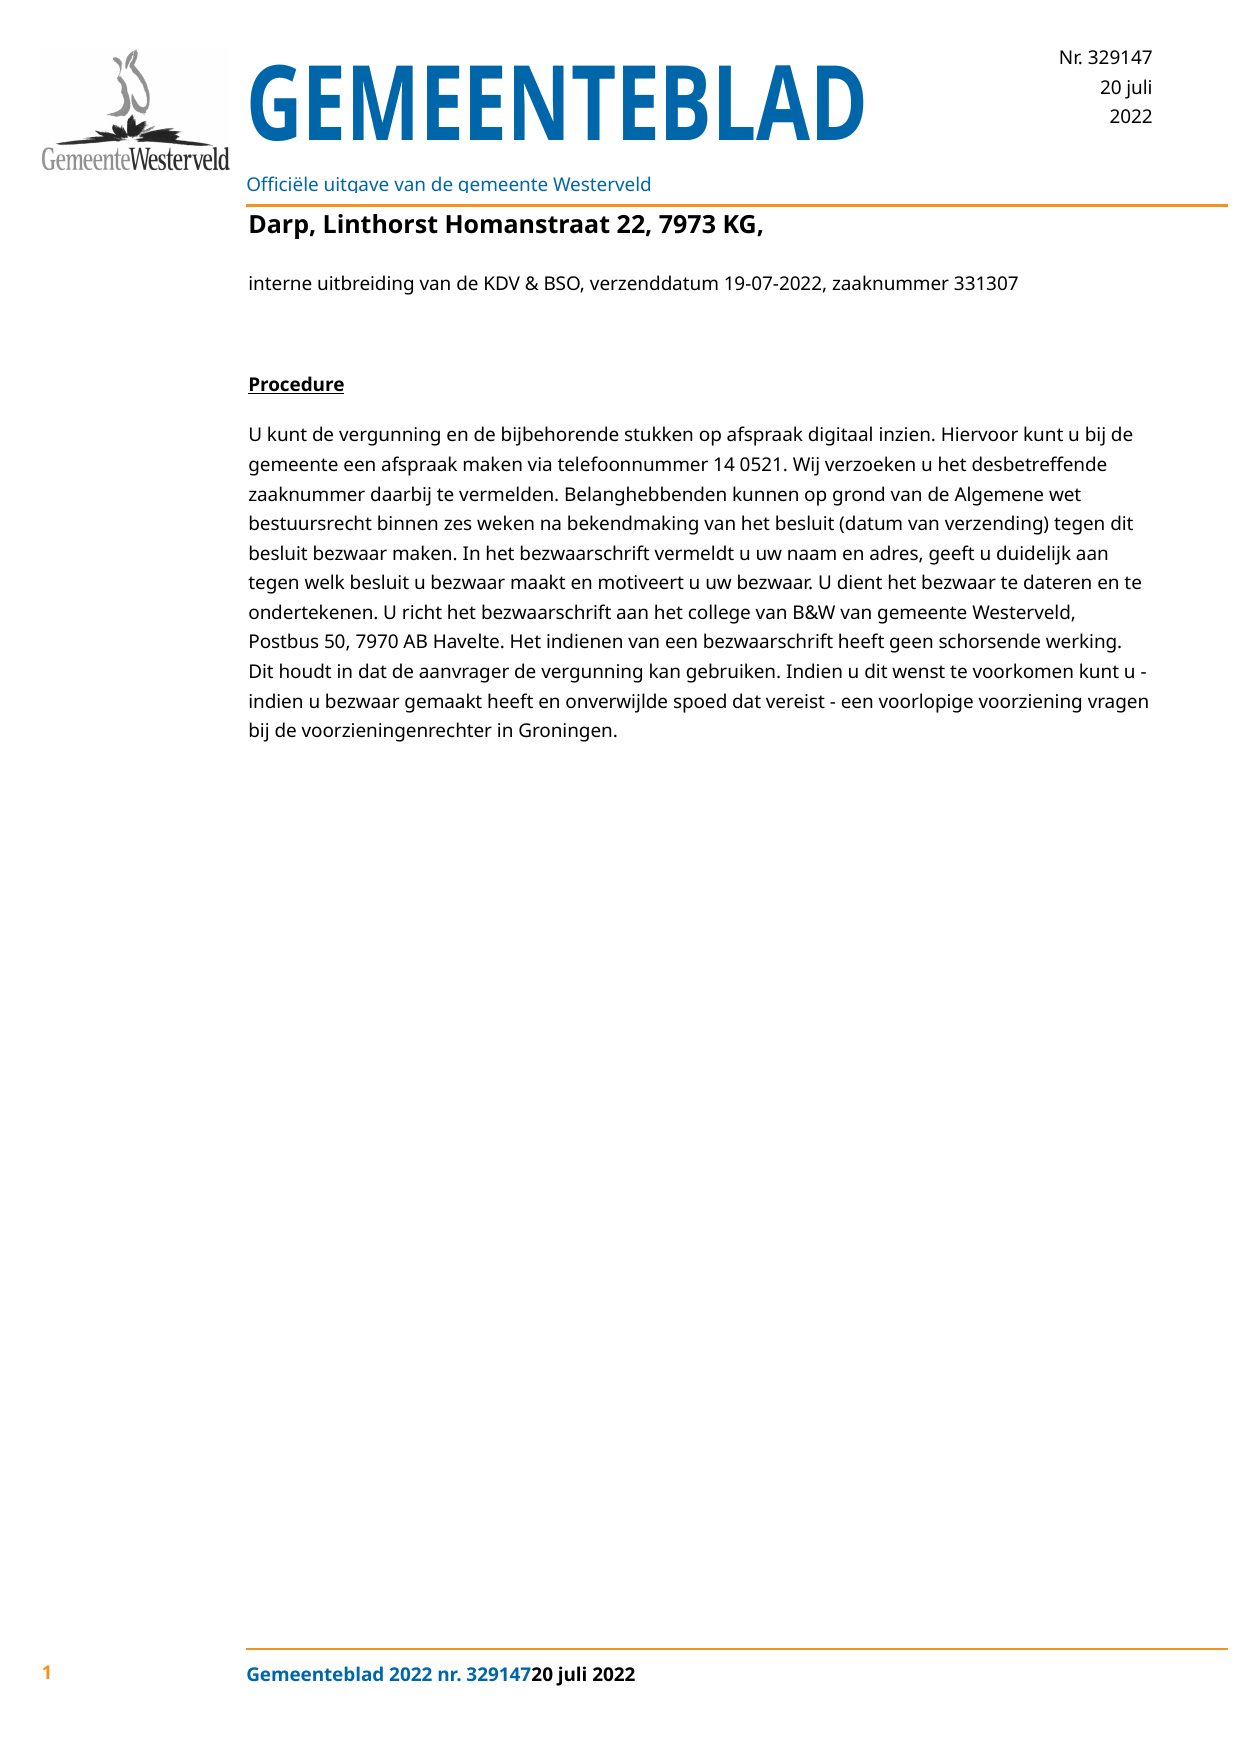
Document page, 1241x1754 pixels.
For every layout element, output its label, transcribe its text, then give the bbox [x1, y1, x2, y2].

picture [41, 47, 231, 172]
text U kunt de vergunning en de bijbehorende stukken op afspraak digitaal inzien. Hiervoor kunt u bij de gemeente een afspraak maken via telefoonnummer 14 0521. Wij verzoeken u het desbetreffende zaaknummer daarbij te vermelden. Belanghebbenden kunnen op grond van de Algemene wet bestuursrecht binnen zes weken na bekendmaking van het besluit (datum van verzending) tegen dit besluit bezwaar maken. In het bezwaarschrift vermeldt u uw naam en adres, geeft u duidelijk aan tegen welk besluit u bezwaar maakt en motiveert u uw bezwaar. U dient het bezwaar te dateren en te ondertekenen. U richt het bezwaarschrift aan het college van B&W van gemeente Westerveld, Postbus 50, 7970 AB Havelte. Het indienen van een bezwaarschrift heeft geen schorsende werking. Dit houdt in dat de aanvrager de vergunning kan gebruiken. Indien u dit wenst te voorkomen kunt u - indien u bezwaar gemaakt heeft en onverwijlde spoed dat vereist - een voorlopige voorziening vragen bij de voorzieningenrechter in Groningen. [248, 422, 1152, 743]
text Darp, Linthorst Homanstraat 22, 7973 KG, [248, 207, 1152, 241]
text interne uitbreiding van de KDV & BSO, verzenddatum 19-07-2022, zaaknummer 331307 [248, 270, 1152, 296]
text Procedure [248, 371, 1152, 397]
